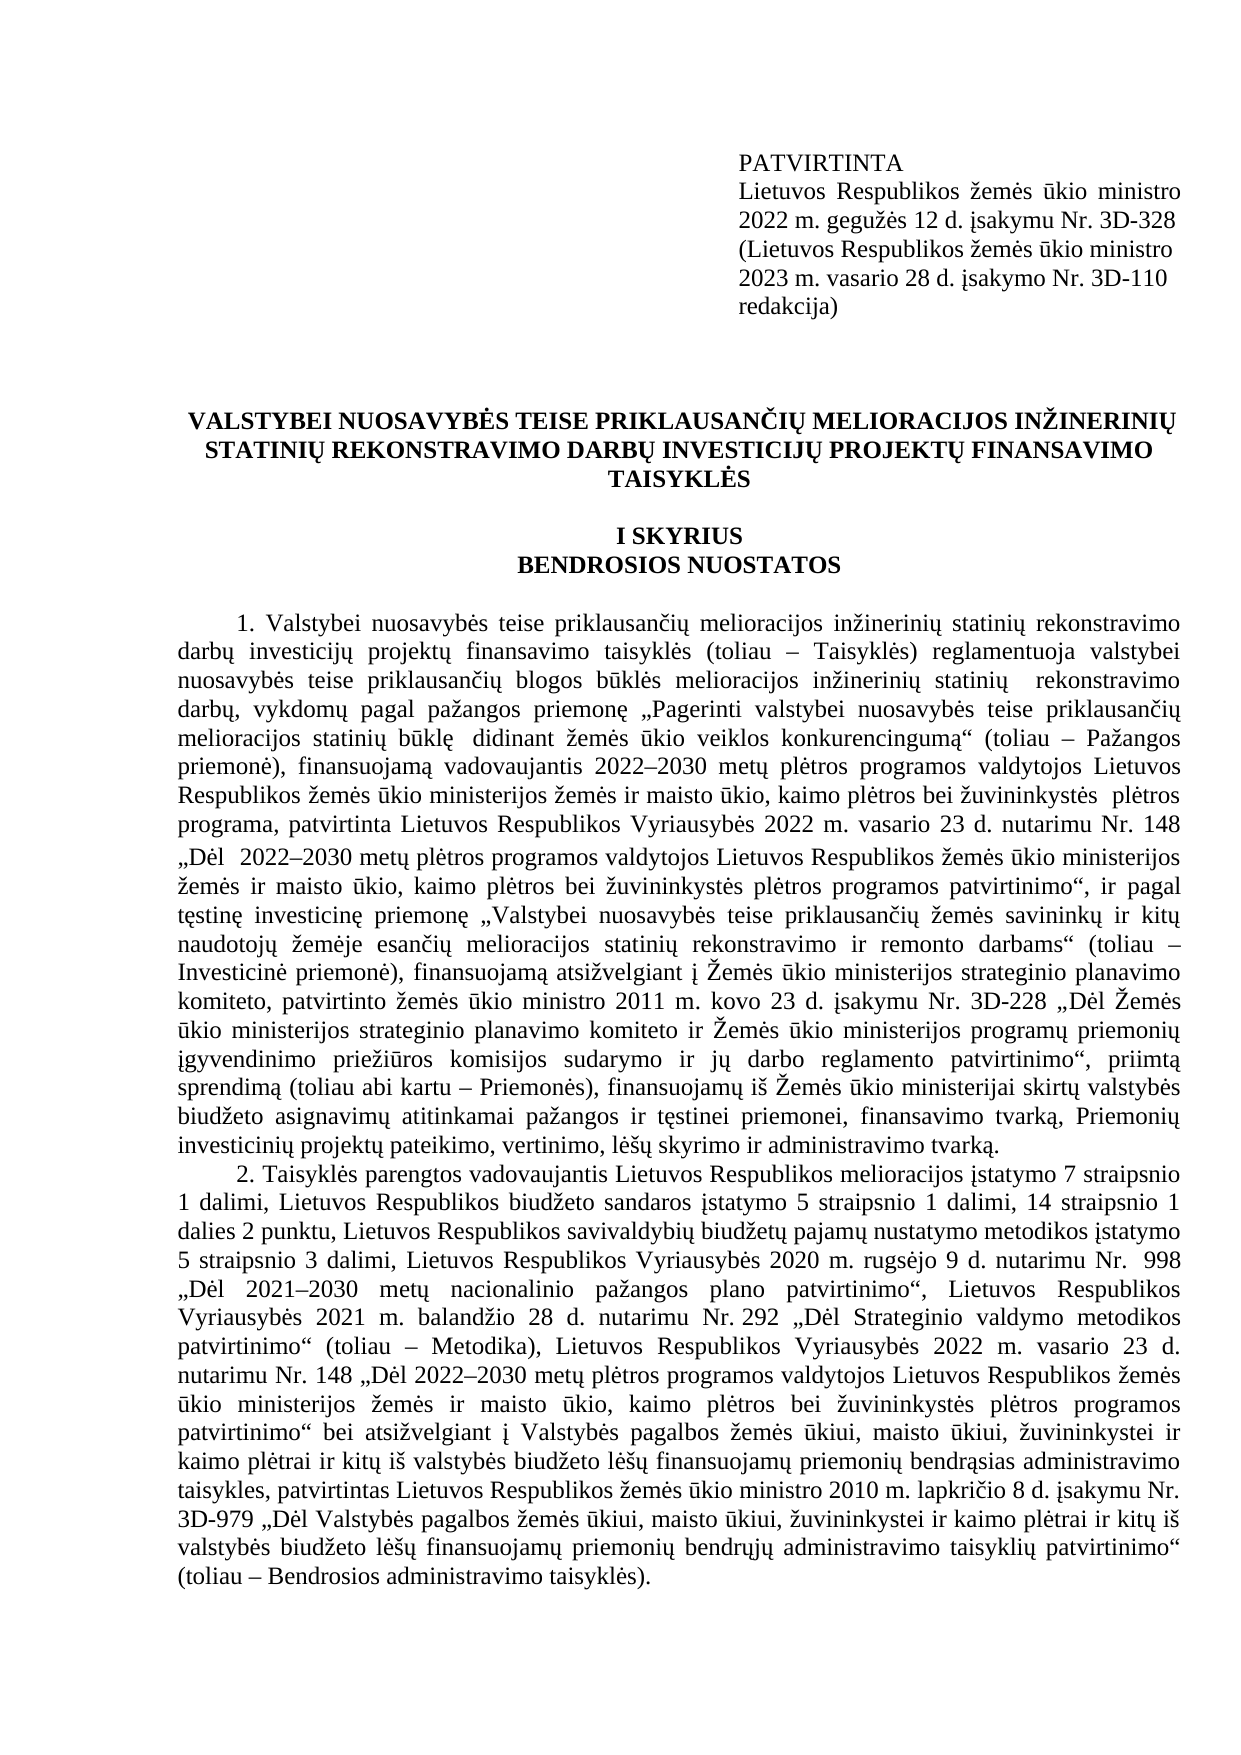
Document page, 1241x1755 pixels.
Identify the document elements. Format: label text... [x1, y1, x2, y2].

text (Lietuvos Respublikos žemės ūkio ministro [738, 234, 1181, 263]
text 1. Valstybei nuosavybės teise priklausančių melioracijos inžinerinių statinių rekonstravimo darbų investicijų projektų finansavimo taisyklės (toliau – Taisyklės) reglamentuoja valstybei nuosavybės teise priklausančių blogos būklės melioracijos inžinerinių statinių rekonstravimo darbų, vykdomų pagal pažangos priemonę „Pagerinti valstybei nuosavybės teise priklausančių melioracijos statinių būklę didinant žemės ūkio veiklos konkurencingumą“ (toliau – Pažangos priemonė), finansuojamą vadovaujantis 2022–2030 metų plėtros programos valdytojos Lietuvos Respublikos žemės ūkio ministerijos žemės ir maisto ūkio, kaimo plėtros bei žuvininkystės plėtros programa, patvirtinta Lietuvos Respublikos Vyriausybės 2022 m. vasario 23 d. nutarimu Nr. 148 „Dėl 2022–2030 metų plėtros programos valdytojos Lietuvos Respublikos žemės ūkio ministerijos žemės ir maisto ūkio, kaimo plėtros bei žuvininkystės plėtros programos patvirtinimo“, ir pagal tęstinę investicinę priemonę „Valstybei nuosavybės teise priklausančių žemės savininkų ir kitų naudotojų žemėje esančių melioracijos statinių rekonstravimo ir remonto darbams“ (toliau – Investicinė priemonė), finansuojamą atsižvelgiant į Žemės ūkio ministerijos strateginio planavimo komiteto, patvirtinto žemės ūkio ministro 2011 m. kovo 23 d. įsakymu Nr. 3D-228 „Dėl Žemės ūkio ministerijos strateginio planavimo komiteto ir Žemės ūkio ministerijos programų priemonių įgyvendinimo priežiūros komisijos sudarymo ir jų darbo reglamento patvirtinimo“, priimtą sprendimą (toliau abi kartu – Priemonės), finansuojamų iš Žemės ūkio ministerijai skirtų valstybės biudžeto asignavimų atitinkamai pažangos ir tęstinei priemonei, finansavimo tvarką, Priemonių investicinių projektų pateikimo, vertinimo, lėšų skyrimo ir administravimo tvarką. [177, 608, 1181, 1159]
text Lietuvos Respublikos žemės ūkio ministro 2022 m. gegužės 12 d. įsakymu Nr. 3D-328 [738, 176, 1181, 234]
text redakcija) [738, 291, 1181, 320]
text 2023 m. vasario 28 d. įsakymo Nr. 3D-110 [738, 263, 1181, 291]
text I SKYRIUS [177, 521, 1181, 550]
text VALSTYBEI NUOSAVYBĖS TEISE PRIKLAUSANČIŲ MELIORACIJOS INŽINERINIŲ STATINIŲ REKONSTRAVIMO DARBŲ INVESTICIJŲ PROJEKTŲ FINANSAVIMO TAISYKLĖS [177, 406, 1181, 493]
text PATVIRTINTA [738, 148, 1181, 176]
text BENDROSIOS NUOSTATOS [177, 550, 1181, 579]
text 2. Taisyklės parengtos vadovaujantis Lietuvos Respublikos melioracijos įstatymo 7 straipsnio 1 dalimi, Lietuvos Respublikos biudžeto sandaros įstatymo 5 straipsnio 1 dalimi, 14 straipsnio 1 dalies 2 punktu, Lietuvos Respublikos savivaldybių biudžetų pajamų nustatymo metodikos įstatymo 5 straipsnio 3 dalimi, Lietuvos Respublikos Vyriausybės 2020 m. rugsėjo 9 d. nutarimu Nr. 998 „Dėl 2021–2030 metų nacionalinio pažangos plano patvirtinimo“, Lietuvos Respublikos Vyriausybės 2021 m. balandžio 28 d. nutarimu Nr. 292 „Dėl Strateginio valdymo metodikos patvirtinimo“ (toliau – Metodika), Lietuvos Respublikos Vyriausybės 2022 m. vasario 23 d. nutarimu Nr. 148 „Dėl 2022–2030 metų plėtros programos valdytojos Lietuvos Respublikos žemės ūkio ministerijos žemės ir maisto ūkio, kaimo plėtros bei žuvininkystės plėtros programos patvirtinimo“ bei atsižvelgiant į Valstybės pagalbos žemės ūkiui, maisto ūkiui, žuvininkystei ir kaimo plėtrai ir kitų iš valstybės biudžeto lėšų finansuojamų priemonių bendrąsias administravimo taisykles, patvirtintas Lietuvos Respublikos žemės ūkio ministro 2010 m. lapkričio 8 d. įsakymu Nr. 3D-979 „Dėl Valstybės pagalbos žemės ūkiui, maisto ūkiui, žuvininkystei ir kaimo plėtrai ir kitų iš valstybės biudžeto lėšų finansuojamų priemonių bendrųjų administravimo taisyklių patvirtinimo“ (toliau – Bendrosios administravimo taisyklės). [177, 1159, 1181, 1590]
